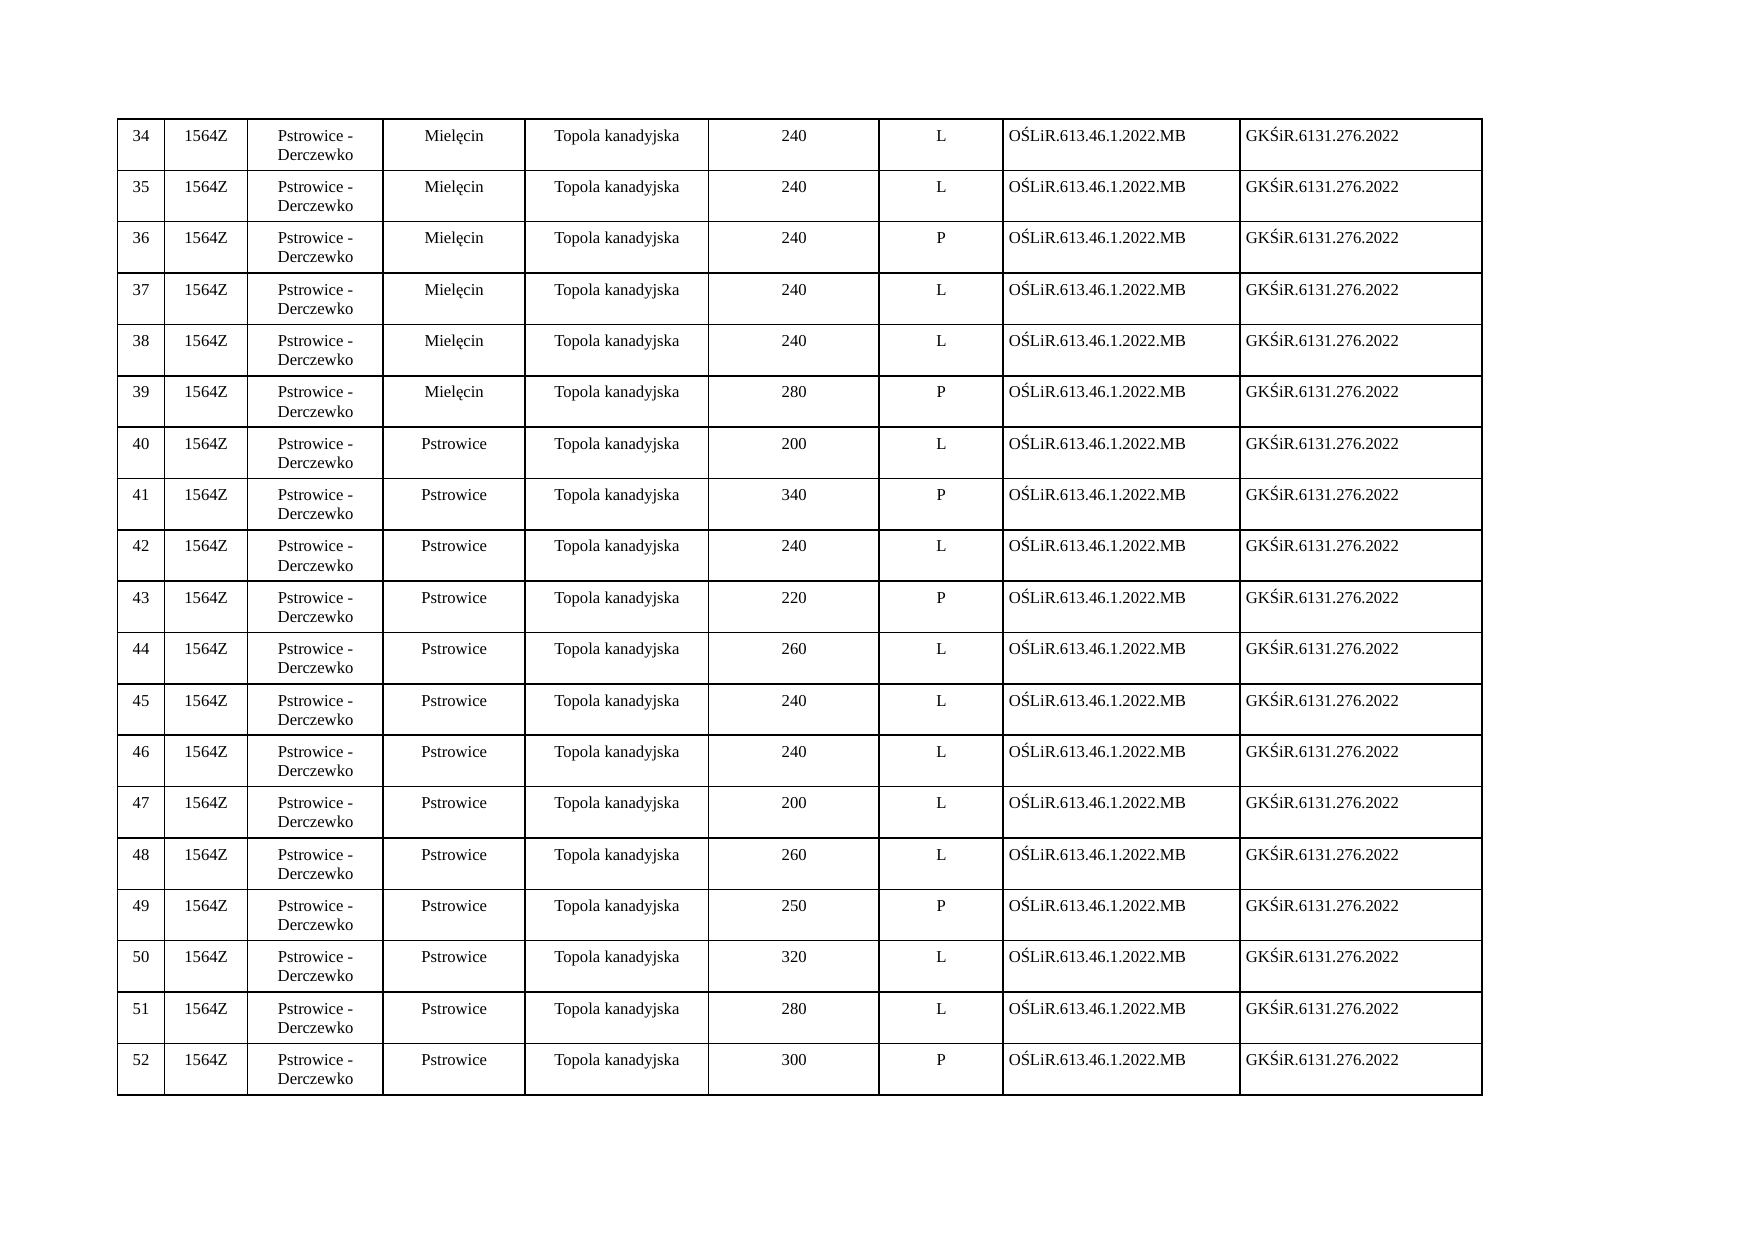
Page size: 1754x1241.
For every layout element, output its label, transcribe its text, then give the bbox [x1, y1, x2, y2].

table_cell 45 [118, 685, 164, 734]
table_cell 1564Z [165, 120, 247, 169]
table_cell 240 [709, 171, 878, 221]
table_cell 250 [709, 890, 878, 940]
table_cell GKŚiR.6131.276.2022 [1241, 531, 1481, 580]
table_cell Mielęcin [384, 274, 524, 323]
table_cell P [880, 1044, 1002, 1094]
table_cell 1564Z [165, 222, 247, 272]
table_cell Topola kanadyjska [526, 274, 708, 323]
table_cell GKŚiR.6131.276.2022 [1241, 325, 1481, 375]
table_cell Topola kanadyjska [526, 325, 708, 375]
table_cell 44 [118, 633, 164, 683]
table_cell 260 [709, 839, 878, 888]
table_cell OŚLiR.613.46.1.2022.MB [1004, 171, 1239, 221]
table_cell GKŚiR.6131.276.2022 [1241, 633, 1481, 683]
table_cell Topola kanadyjska [526, 787, 708, 837]
table_cell 240 [709, 685, 878, 734]
table_cell Pstrowice [384, 1044, 524, 1094]
table_cell Pstrowice [384, 787, 524, 837]
table_cell 38 [118, 325, 164, 375]
table_cell Mielęcin [384, 171, 524, 221]
table_cell OŚLiR.613.46.1.2022.MB [1004, 993, 1239, 1042]
table_cell Topola kanadyjska [526, 633, 708, 683]
table_cell P [880, 890, 1002, 940]
table_cell Topola kanadyjska [526, 941, 708, 991]
table_cell 240 [709, 274, 878, 323]
table_cell 240 [709, 531, 878, 580]
table_cell 1564Z [165, 325, 247, 375]
table_cell GKŚiR.6131.276.2022 [1241, 171, 1481, 221]
table_cell OŚLiR.613.46.1.2022.MB [1004, 120, 1239, 169]
table_cell 340 [709, 479, 878, 529]
table_cell P [880, 377, 1002, 426]
table_cell Topola kanadyjska [526, 582, 708, 632]
table_cell Topola kanadyjska [526, 222, 708, 272]
table_cell Pstrowice - Derczewko [248, 222, 382, 272]
table_cell 1564Z [165, 582, 247, 632]
table_cell Topola kanadyjska [526, 428, 708, 478]
table_cell Pstrowice [384, 736, 524, 786]
table_cell 200 [709, 428, 878, 478]
table_cell 1564Z [165, 531, 247, 580]
table_cell GKŚiR.6131.276.2022 [1241, 377, 1481, 426]
table_cell GKŚiR.6131.276.2022 [1241, 274, 1481, 323]
table_cell 40 [118, 428, 164, 478]
table_cell OŚLiR.613.46.1.2022.MB [1004, 736, 1239, 786]
table_cell 51 [118, 993, 164, 1042]
table_cell Topola kanadyjska [526, 479, 708, 529]
table_cell 48 [118, 839, 164, 888]
table_cell 280 [709, 377, 878, 426]
table_cell Pstrowice - Derczewko [248, 736, 382, 786]
table_cell Pstrowice - Derczewko [248, 582, 382, 632]
table_cell 37 [118, 274, 164, 323]
table_cell L [880, 993, 1002, 1042]
table_cell OŚLiR.613.46.1.2022.MB [1004, 325, 1239, 375]
table_cell Pstrowice [384, 531, 524, 580]
table_cell 240 [709, 325, 878, 375]
table_cell GKŚiR.6131.276.2022 [1241, 479, 1481, 529]
table_cell L [880, 325, 1002, 375]
table_cell 1564Z [165, 1044, 247, 1094]
table_cell Pstrowice [384, 993, 524, 1042]
table_cell Topola kanadyjska [526, 890, 708, 940]
table_cell Topola kanadyjska [526, 377, 708, 426]
table_cell 49 [118, 890, 164, 940]
table_cell L [880, 941, 1002, 991]
table_cell L [880, 685, 1002, 734]
table_cell Pstrowice - Derczewko [248, 787, 382, 837]
table_cell 240 [709, 736, 878, 786]
table_cell 1564Z [165, 428, 247, 478]
table_cell Pstrowice - Derczewko [248, 531, 382, 580]
table_cell OŚLiR.613.46.1.2022.MB [1004, 222, 1239, 272]
table_cell GKŚiR.6131.276.2022 [1241, 222, 1481, 272]
table_cell GKŚiR.6131.276.2022 [1241, 582, 1481, 632]
table_cell Topola kanadyjska [526, 993, 708, 1042]
table_cell 220 [709, 582, 878, 632]
table_cell 43 [118, 582, 164, 632]
table_cell 39 [118, 377, 164, 426]
table_cell GKŚiR.6131.276.2022 [1241, 787, 1481, 837]
table_cell GKŚiR.6131.276.2022 [1241, 839, 1481, 888]
table_cell Pstrowice [384, 428, 524, 478]
table_cell GKŚiR.6131.276.2022 [1241, 736, 1481, 786]
table_cell 240 [709, 222, 878, 272]
table_cell 1564Z [165, 941, 247, 991]
table_cell OŚLiR.613.46.1.2022.MB [1004, 890, 1239, 940]
table_cell 1564Z [165, 685, 247, 734]
table_cell 300 [709, 1044, 878, 1094]
table_cell OŚLiR.613.46.1.2022.MB [1004, 685, 1239, 734]
table_cell GKŚiR.6131.276.2022 [1241, 890, 1481, 940]
table_cell 1564Z [165, 274, 247, 323]
table_cell L [880, 839, 1002, 888]
table_cell GKŚiR.6131.276.2022 [1241, 1044, 1481, 1094]
table_cell 46 [118, 736, 164, 786]
table_cell GKŚiR.6131.276.2022 [1241, 941, 1481, 991]
table_cell OŚLiR.613.46.1.2022.MB [1004, 787, 1239, 837]
table_cell L [880, 531, 1002, 580]
table_cell 260 [709, 633, 878, 683]
table_cell 47 [118, 787, 164, 837]
table_cell Pstrowice [384, 839, 524, 888]
table_cell Pstrowice [384, 941, 524, 991]
table_cell OŚLiR.613.46.1.2022.MB [1004, 377, 1239, 426]
table_cell Pstrowice - Derczewko [248, 993, 382, 1042]
table_cell OŚLiR.613.46.1.2022.MB [1004, 428, 1239, 478]
table_cell 280 [709, 993, 878, 1042]
table_cell Pstrowice - Derczewko [248, 941, 382, 991]
table_cell 1564Z [165, 171, 247, 221]
table_cell 1564Z [165, 787, 247, 837]
table_cell OŚLiR.613.46.1.2022.MB [1004, 582, 1239, 632]
table_cell 41 [118, 479, 164, 529]
table_cell OŚLiR.613.46.1.2022.MB [1004, 479, 1239, 529]
table_cell L [880, 428, 1002, 478]
table_cell L [880, 633, 1002, 683]
table_cell OŚLiR.613.46.1.2022.MB [1004, 941, 1239, 991]
table_cell Topola kanadyjska [526, 171, 708, 221]
table_cell Pstrowice - Derczewko [248, 633, 382, 683]
table_cell OŚLiR.613.46.1.2022.MB [1004, 1044, 1239, 1094]
table_cell Topola kanadyjska [526, 1044, 708, 1094]
table_cell L [880, 274, 1002, 323]
table_cell Pstrowice - Derczewko [248, 325, 382, 375]
table_cell Pstrowice - Derczewko [248, 171, 382, 221]
table_cell 36 [118, 222, 164, 272]
table_cell 240 [709, 120, 878, 169]
table_cell Pstrowice [384, 890, 524, 940]
table_cell 52 [118, 1044, 164, 1094]
table_cell GKŚiR.6131.276.2022 [1241, 685, 1481, 734]
table_cell Topola kanadyjska [526, 531, 708, 580]
table_cell 42 [118, 531, 164, 580]
table_cell 1564Z [165, 736, 247, 786]
table_cell OŚLiR.613.46.1.2022.MB [1004, 274, 1239, 323]
table_cell 1564Z [165, 479, 247, 529]
table_cell Pstrowice - Derczewko [248, 377, 382, 426]
table_cell Mielęcin [384, 325, 524, 375]
table_cell 1564Z [165, 633, 247, 683]
table_cell Pstrowice - Derczewko [248, 428, 382, 478]
table_cell GKŚiR.6131.276.2022 [1241, 428, 1481, 478]
table_cell 1564Z [165, 377, 247, 426]
table_cell 200 [709, 787, 878, 837]
table_cell L [880, 736, 1002, 786]
table_cell Pstrowice - Derczewko [248, 1044, 382, 1094]
table_cell 35 [118, 171, 164, 221]
table_cell Pstrowice - Derczewko [248, 274, 382, 323]
table_cell Pstrowice - Derczewko [248, 685, 382, 734]
table_cell GKŚiR.6131.276.2022 [1241, 120, 1481, 169]
table_cell Topola kanadyjska [526, 839, 708, 888]
table_cell L [880, 787, 1002, 837]
table_cell Pstrowice - Derczewko [248, 120, 382, 169]
table_cell 1564Z [165, 993, 247, 1042]
table_cell Mielęcin [384, 222, 524, 272]
table_cell Pstrowice [384, 582, 524, 632]
table_cell Mielęcin [384, 120, 524, 169]
table_cell Pstrowice - Derczewko [248, 890, 382, 940]
table_cell 1564Z [165, 839, 247, 888]
table_cell P [880, 222, 1002, 272]
table_cell OŚLiR.613.46.1.2022.MB [1004, 633, 1239, 683]
table_cell P [880, 582, 1002, 632]
table_cell Mielęcin [384, 377, 524, 426]
table_cell OŚLiR.613.46.1.2022.MB [1004, 839, 1239, 888]
table_cell P [880, 479, 1002, 529]
table_cell Topola kanadyjska [526, 685, 708, 734]
table_cell GKŚiR.6131.276.2022 [1241, 993, 1481, 1042]
table_cell Pstrowice [384, 685, 524, 734]
table_cell Topola kanadyjska [526, 120, 708, 169]
table_cell L [880, 171, 1002, 221]
table_cell Pstrowice [384, 479, 524, 529]
table_cell Topola kanadyjska [526, 736, 708, 786]
table_cell 1564Z [165, 890, 247, 940]
table_cell 320 [709, 941, 878, 991]
table_cell OŚLiR.613.46.1.2022.MB [1004, 531, 1239, 580]
table_cell Pstrowice - Derczewko [248, 479, 382, 529]
table_cell Pstrowice - Derczewko [248, 839, 382, 888]
table_cell 50 [118, 941, 164, 991]
table_cell L [880, 120, 1002, 169]
table_cell 34 [118, 120, 164, 169]
table_cell Pstrowice [384, 633, 524, 683]
